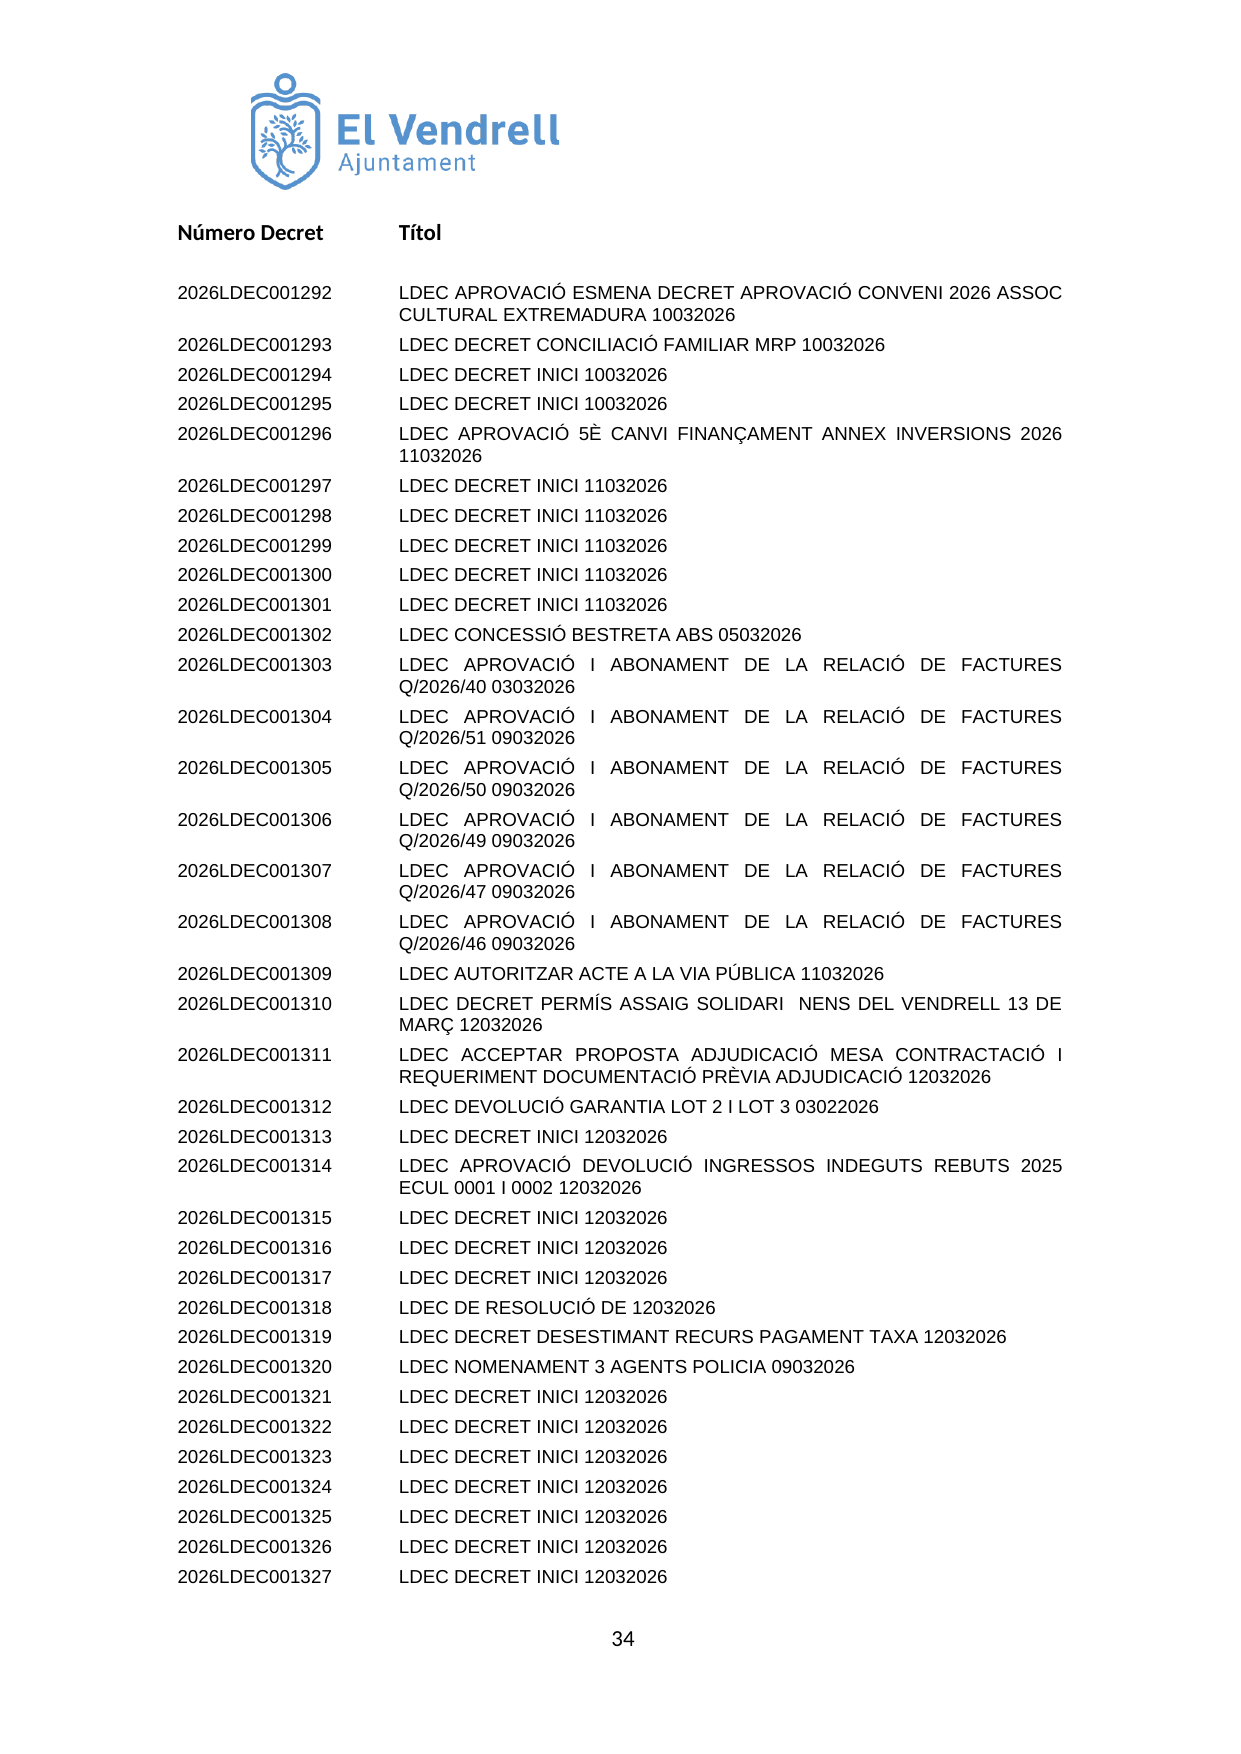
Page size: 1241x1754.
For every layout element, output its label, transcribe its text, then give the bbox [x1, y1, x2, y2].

text 2026LDEC001303 LDEC APROVACIÓ I ABONAMENT DE LA RELACIÓ DE FACTURES Q/2026/40 03032026 [177, 654, 1063, 697]
text 2026LDEC001310 LDEC DECRET PERMÍS ASSAIG SOLIDARI NENS DEL VENDRELL 13 DE MARÇ 12032026 [177, 993, 1063, 1036]
text 2026LDEC001327 LDEC DECRET INICI 12032026 [177, 1566, 1063, 1587]
text 2026LDEC001315 LDEC DECRET INICI 12032026 [177, 1207, 1063, 1228]
text 2026LDEC001318 LDEC DE RESOLUCIÓ DE 12032026 [177, 1296, 1063, 1318]
text 2026LDEC001316 LDEC DECRET INICI 12032026 [177, 1237, 1063, 1258]
text 2026LDEC001296 LDEC APROVACIÓ 5È CANVI FINANÇAMENT ANNEX INVERSIONS 2026 11032026 [177, 423, 1063, 466]
text 2026LDEC001302 LDEC CONCESSIÓ BESTRETA ABS 05032026 [177, 624, 1063, 646]
text 2026LDEC001304 LDEC APROVACIÓ I ABONAMENT DE LA RELACIÓ DE FACTURES Q/2026/51 09032026 [177, 705, 1063, 748]
text 2026LDEC001313 LDEC DECRET INICI 12032026 [177, 1125, 1063, 1147]
text 2026LDEC001294 LDEC DECRET INICI 10032026 [177, 363, 1063, 385]
text 2026LDEC001305 LDEC APROVACIÓ I ABONAMENT DE LA RELACIÓ DE FACTURES Q/2026/50 09032026 [177, 757, 1063, 800]
text 2026LDEC001324 LDEC DECRET INICI 12032026 [177, 1476, 1063, 1497]
text 2026LDEC001326 LDEC DECRET INICI 12032026 [177, 1536, 1063, 1557]
text 2026LDEC001317 LDEC DECRET INICI 12032026 [177, 1267, 1063, 1288]
text 2026LDEC001309 LDEC AUTORITZAR ACTE A LA VIA PÚBLICA 11032026 [177, 963, 1063, 984]
text 2026LDEC001307 LDEC APROVACIÓ I ABONAMENT DE LA RELACIÓ DE FACTURES Q/2026/47 09032026 [177, 860, 1063, 903]
text 2026LDEC001320 LDEC NOMENAMENT 3 AGENTS POLICIA 09032026 [177, 1356, 1063, 1378]
text 2026LDEC001301 LDEC DECRET INICI 11032026 [177, 594, 1063, 616]
text 2026LDEC001322 LDEC DECRET INICI 12032026 [177, 1416, 1063, 1438]
text 2026LDEC001292 LDEC APROVACIÓ ESMENA DECRET APROVACIÓ CONVENI 2026 ASSOC CULTURAL EXTREMADURA 10032026 [177, 282, 1063, 325]
text 2026LDEC001300 LDEC DECRET INICI 11032026 [177, 564, 1063, 586]
text 2026LDEC001312 LDEC DEVOLUCIÓ GARANTIA LOT 2 I LOT 3 03022026 [177, 1096, 1063, 1117]
text 2026LDEC001323 LDEC DECRET INICI 12032026 [177, 1446, 1063, 1467]
text 2026LDEC001319 LDEC DECRET DESESTIMANT RECURS PAGAMENT TAXA 12032026 [177, 1326, 1063, 1348]
text 2026LDEC001311 LDEC ACCEPTAR PROPOSTA ADJUDICACIÓ MESA CONTRACTACIÓ I REQUERIMENT DOCUMENTACIÓ PRÈVIA ADJUDICACIÓ 12032026 [177, 1044, 1063, 1087]
text 2026LDEC001298 LDEC DECRET INICI 11032026 [177, 504, 1063, 526]
text 2026LDEC001299 LDEC DECRET INICI 11032026 [177, 534, 1063, 556]
text 2026LDEC001314 LDEC APROVACIÓ DEVOLUCIÓ INGRESSOS INDEGUTS REBUTS 2025 ECUL 0001 I 0002 12032026 [177, 1155, 1063, 1198]
text 2026LDEC001306 LDEC APROVACIÓ I ABONAMENT DE LA RELACIÓ DE FACTURES Q/2026/49 09032026 [177, 808, 1063, 851]
text 2026LDEC001297 LDEC DECRET INICI 11032026 [177, 474, 1063, 496]
text 2026LDEC001293 LDEC DECRET CONCILIACIÓ FAMILIAR MRP 10032026 [177, 333, 1063, 355]
text 2026LDEC001295 LDEC DECRET INICI 10032026 [177, 393, 1063, 415]
text 2026LDEC001325 LDEC DECRET INICI 12032026 [177, 1506, 1063, 1527]
text 2026LDEC001308 LDEC APROVACIÓ I ABONAMENT DE LA RELACIÓ DE FACTURES Q/2026/46 09032026 [177, 911, 1063, 954]
text 2026LDEC001321 LDEC DECRET INICI 12032026 [177, 1386, 1063, 1408]
picture [251, 73, 560, 190]
